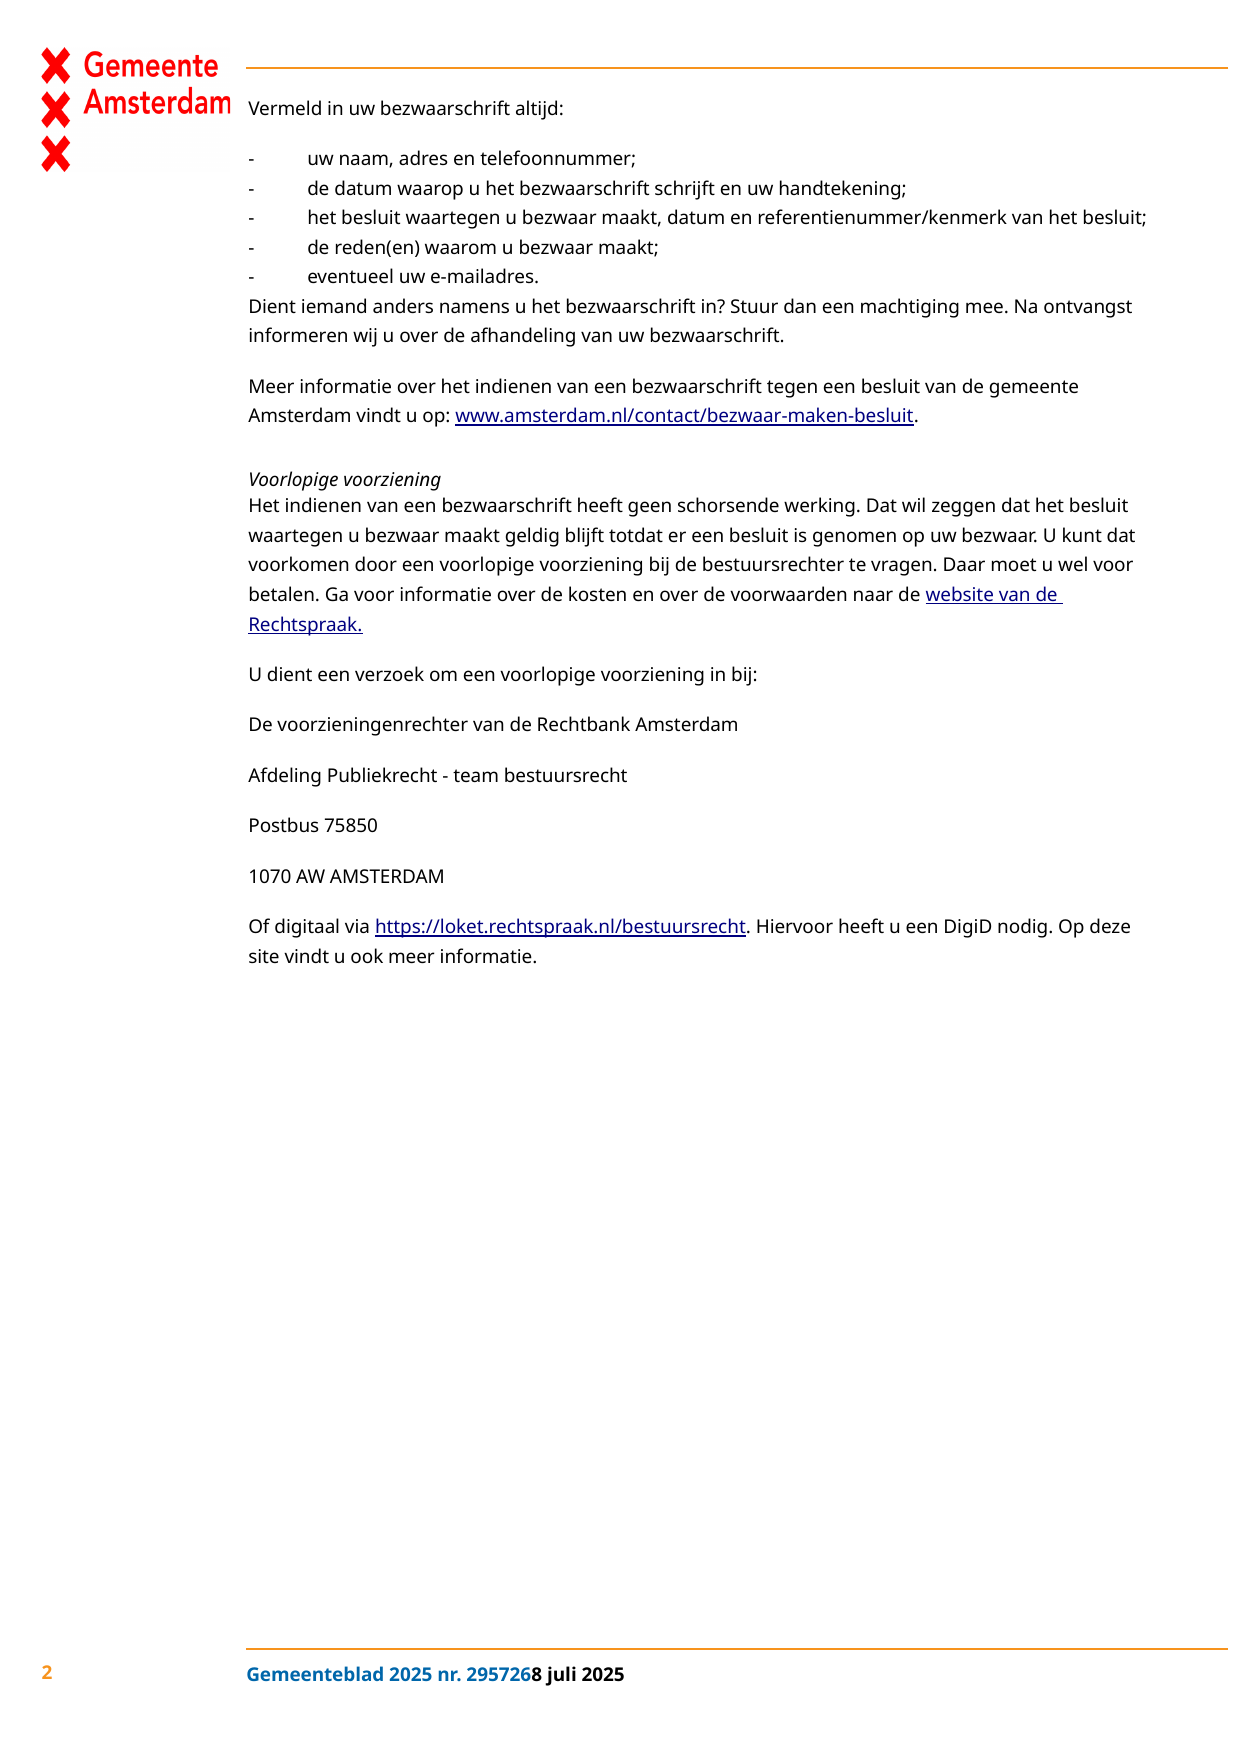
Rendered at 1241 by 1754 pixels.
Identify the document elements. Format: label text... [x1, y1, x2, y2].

list het besluit waartegen u bezwaar maakt, datum en referentienummer/kenmerk van het besluit; [248, 204, 1152, 230]
text Voorlopige voorziening [248, 467, 1152, 492]
list de reden(en) waarom u bezwaar maakt; [248, 234, 1152, 260]
text Meer informatie over het indienen van een bezwaarschrift tegen een besluit van de gemeente Amsterdam vindt u op: www.amsterdam.nl/contact/bezwaar-maken-besluit. [248, 373, 1152, 428]
text Afdeling Publiekrecht - team bestuursrecht [248, 762, 1152, 788]
text Het indienen van een bezwaarschrift heeft geen schorsende werking. Dat wil zeggen dat het besluit waartegen u bezwaar maakt geldig blijft totdat er een besluit is genomen op uw bezwaar. U kunt dat voorkomen door een voorlopige voorziening bij de bestuursrechter te vragen. Daar moet u wel voor betalen. Ga voor informatie over de kosten en over de voorwaarden naar de website van de Rechtspraak. [248, 492, 1152, 636]
list de datum waarop u het bezwaarschrift schrijft en uw handtekening; [248, 175, 1152, 201]
list eventueel uw e-mailadres. [248, 263, 1152, 289]
text Vermeld in uw bezwaarschrift altijd: [248, 95, 1152, 121]
text U dient een verzoek om een voorlopige voorziening in bij: [248, 661, 1152, 687]
text Postbus 75850 [248, 812, 1152, 838]
text Of digitaal via https://loket.rechtspraak.nl/bestuursrecht. Hiervoor heeft u een DigiD nodig. Op deze site vindt u ook meer informatie. [248, 913, 1152, 968]
text Dient iemand anders namens u het bezwaarschrift in? Stuur dan een machtiging mee. Na ontvangst informeren wij u over de afhandeling van uw bezwaarschrift. [248, 293, 1152, 348]
picture [41, 47, 231, 172]
text De voorzieningenrechter van de Rechtbank Amsterdam [248, 712, 1152, 737]
text 1070 AW AMSTERDAM [248, 863, 1152, 888]
list uw naam, adres en telefoonnummer; [248, 145, 1152, 171]
